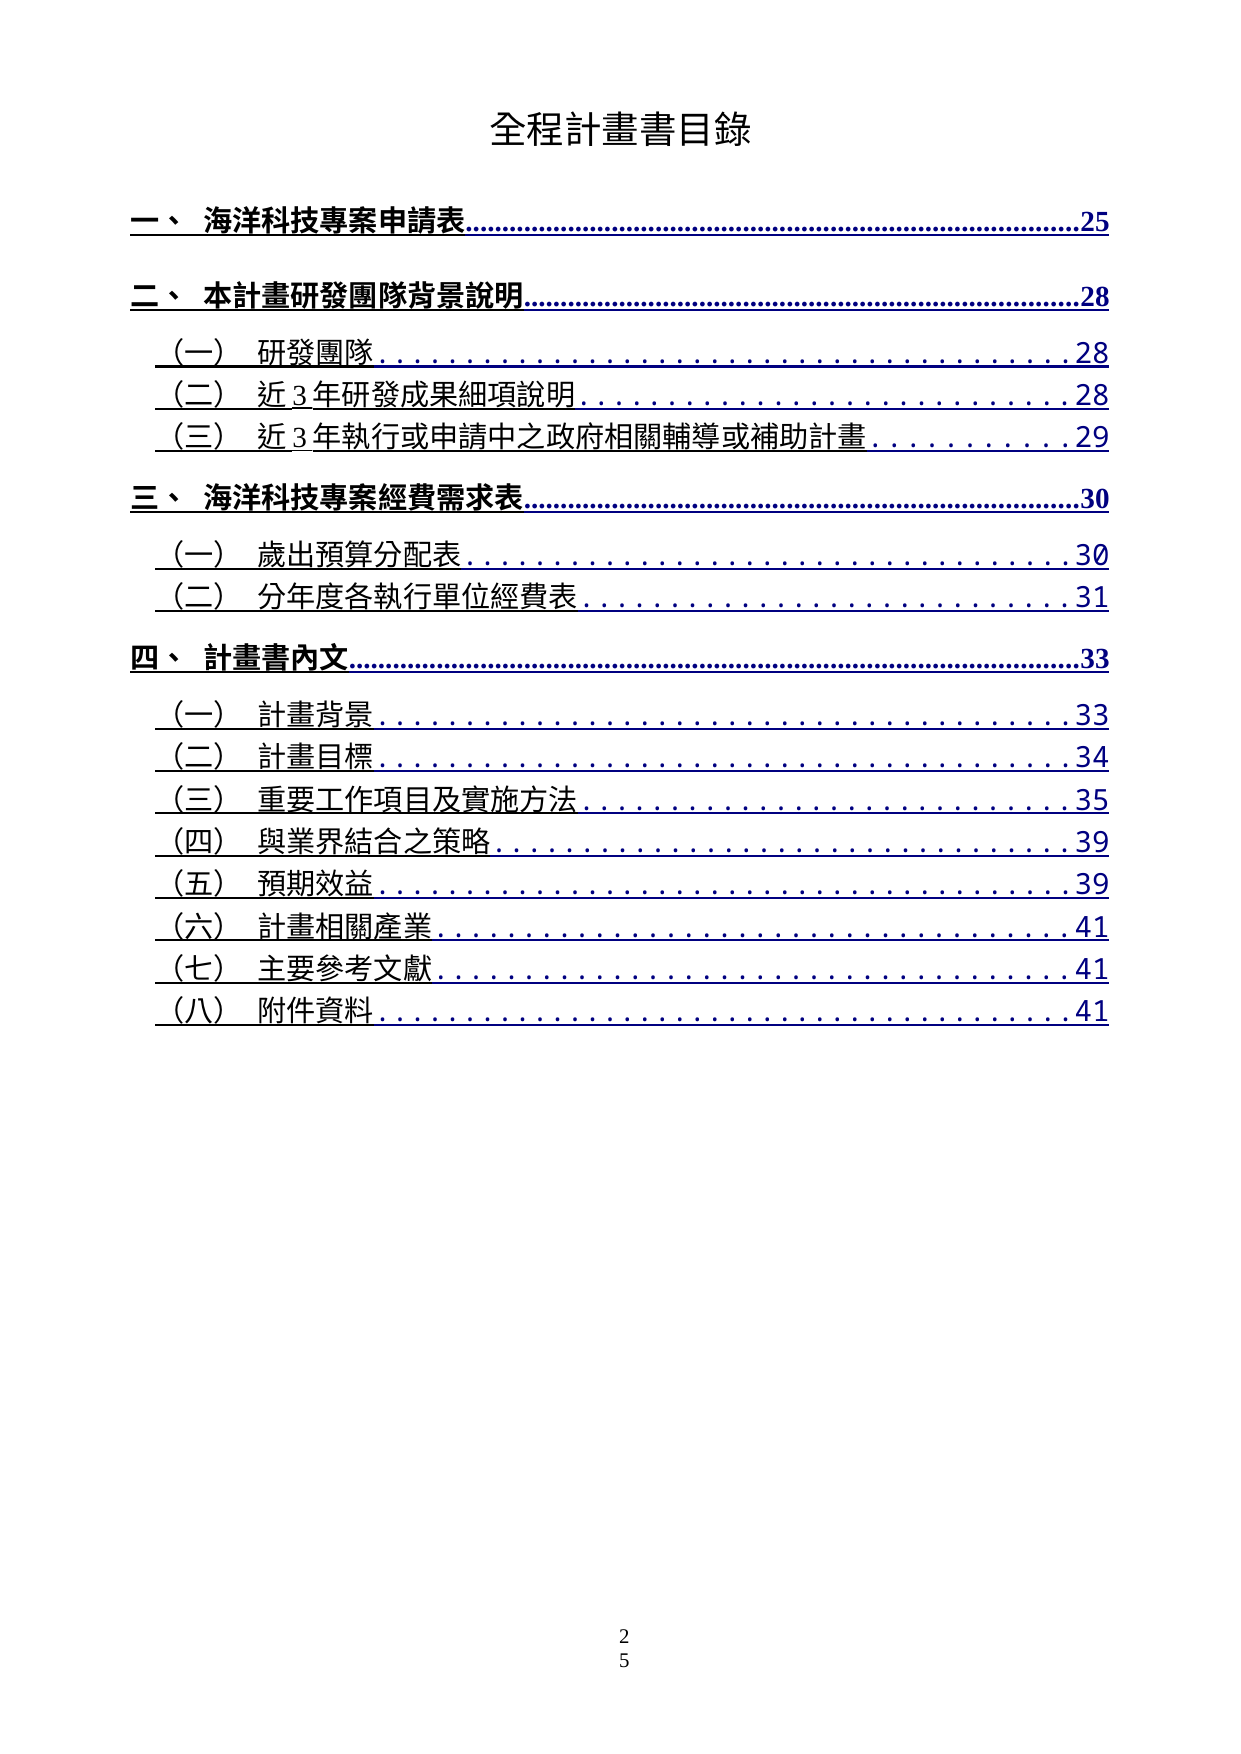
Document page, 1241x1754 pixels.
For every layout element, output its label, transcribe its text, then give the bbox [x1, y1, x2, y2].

text （二） 近3年研發成果細項說明 28 [155, 372, 1110, 414]
text （四） 與業界結合之策略 39 [155, 818, 1110, 861]
text 全程計畫書目錄 [130, 100, 1110, 154]
text （三） 近3年執行或申請中之政府相關輔導或補助計畫 29 [155, 414, 1110, 456]
text （六） 計畫相關產業 41 [155, 903, 1110, 946]
text （一） 歲出預算分配表 30 [155, 531, 1110, 574]
text （五） 預期效益 39 [155, 861, 1110, 903]
text （一） 計畫背景 33 [155, 691, 1110, 734]
text 四、 計畫書內文 33 [130, 629, 1110, 679]
text 二、 本計畫研發團隊背景說明 28 [130, 267, 1110, 317]
text （一） 研發團隊 28 [155, 329, 1110, 372]
text （二） 計畫目標 34 [155, 734, 1110, 776]
text 一、 海洋科技專案申請表 25 [130, 192, 1110, 242]
text （七） 主要參考文獻 41 [155, 946, 1110, 988]
text （三） 重要工作項目及實施方法 35 [155, 776, 1110, 818]
text （八） 附件資料 41 [155, 988, 1110, 1030]
text （二） 分年度各執行單位經費表 31 [155, 574, 1110, 616]
text 三、 海洋科技專案經費需求表 30 [130, 469, 1110, 519]
